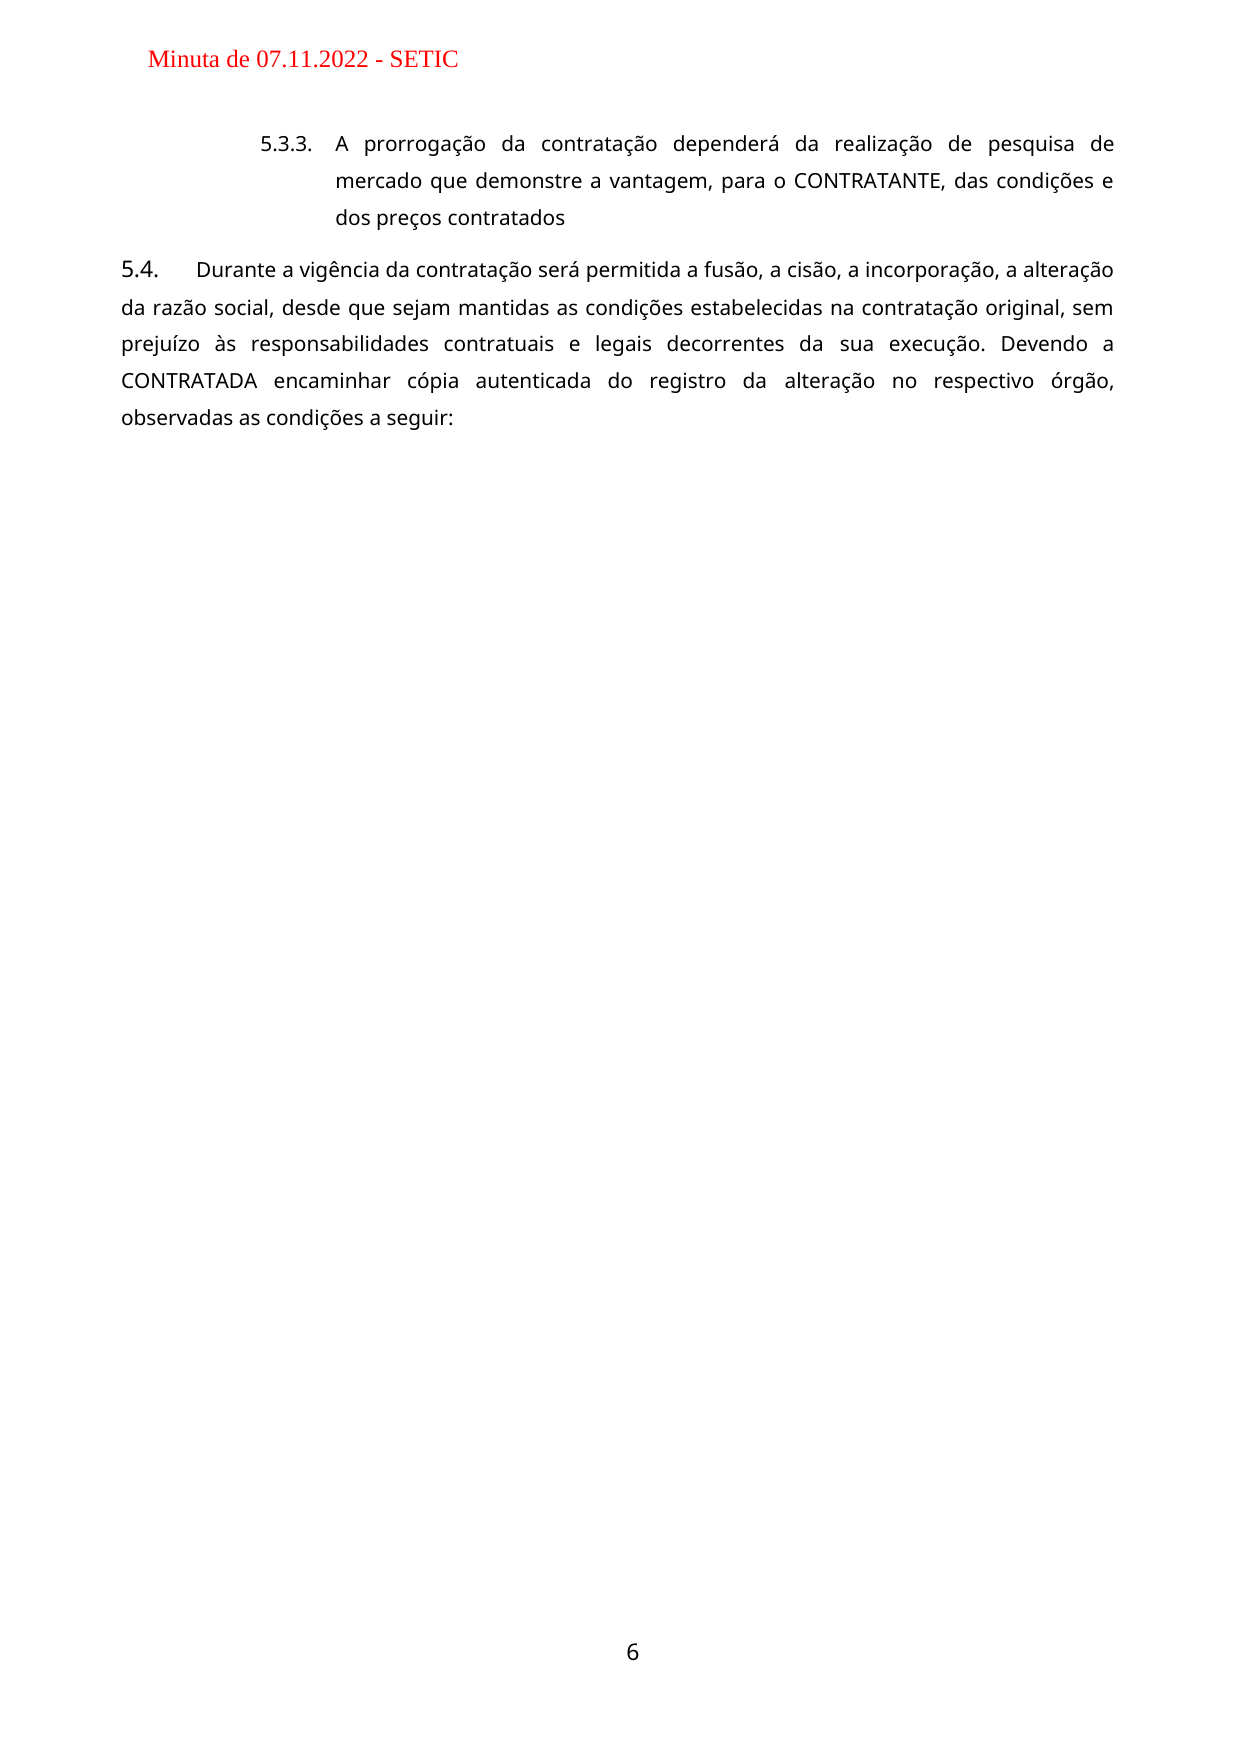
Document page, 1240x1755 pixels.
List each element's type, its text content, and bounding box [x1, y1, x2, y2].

list Durante a vigência da contratação será permitida a fusão, a cisão, a incorporação, a alteração da razão social, desde que sejam mantidas as condições estabelecidas na contratação original, sem prejuízo às responsabilidades contratuais e legais decorrentes da sua execução. Devendo a CONTRATADA encaminhar cópia autenticada do registro da alteração no respectivo órgão, observadas as condições a seguir: [121, 253, 1115, 432]
list A prorrogação da contratação dependerá da realização de pesquisa de mercado que demonstre a vantagem, para o CONTRATANTE, das condições e dos preços contratados [260, 129, 1115, 232]
